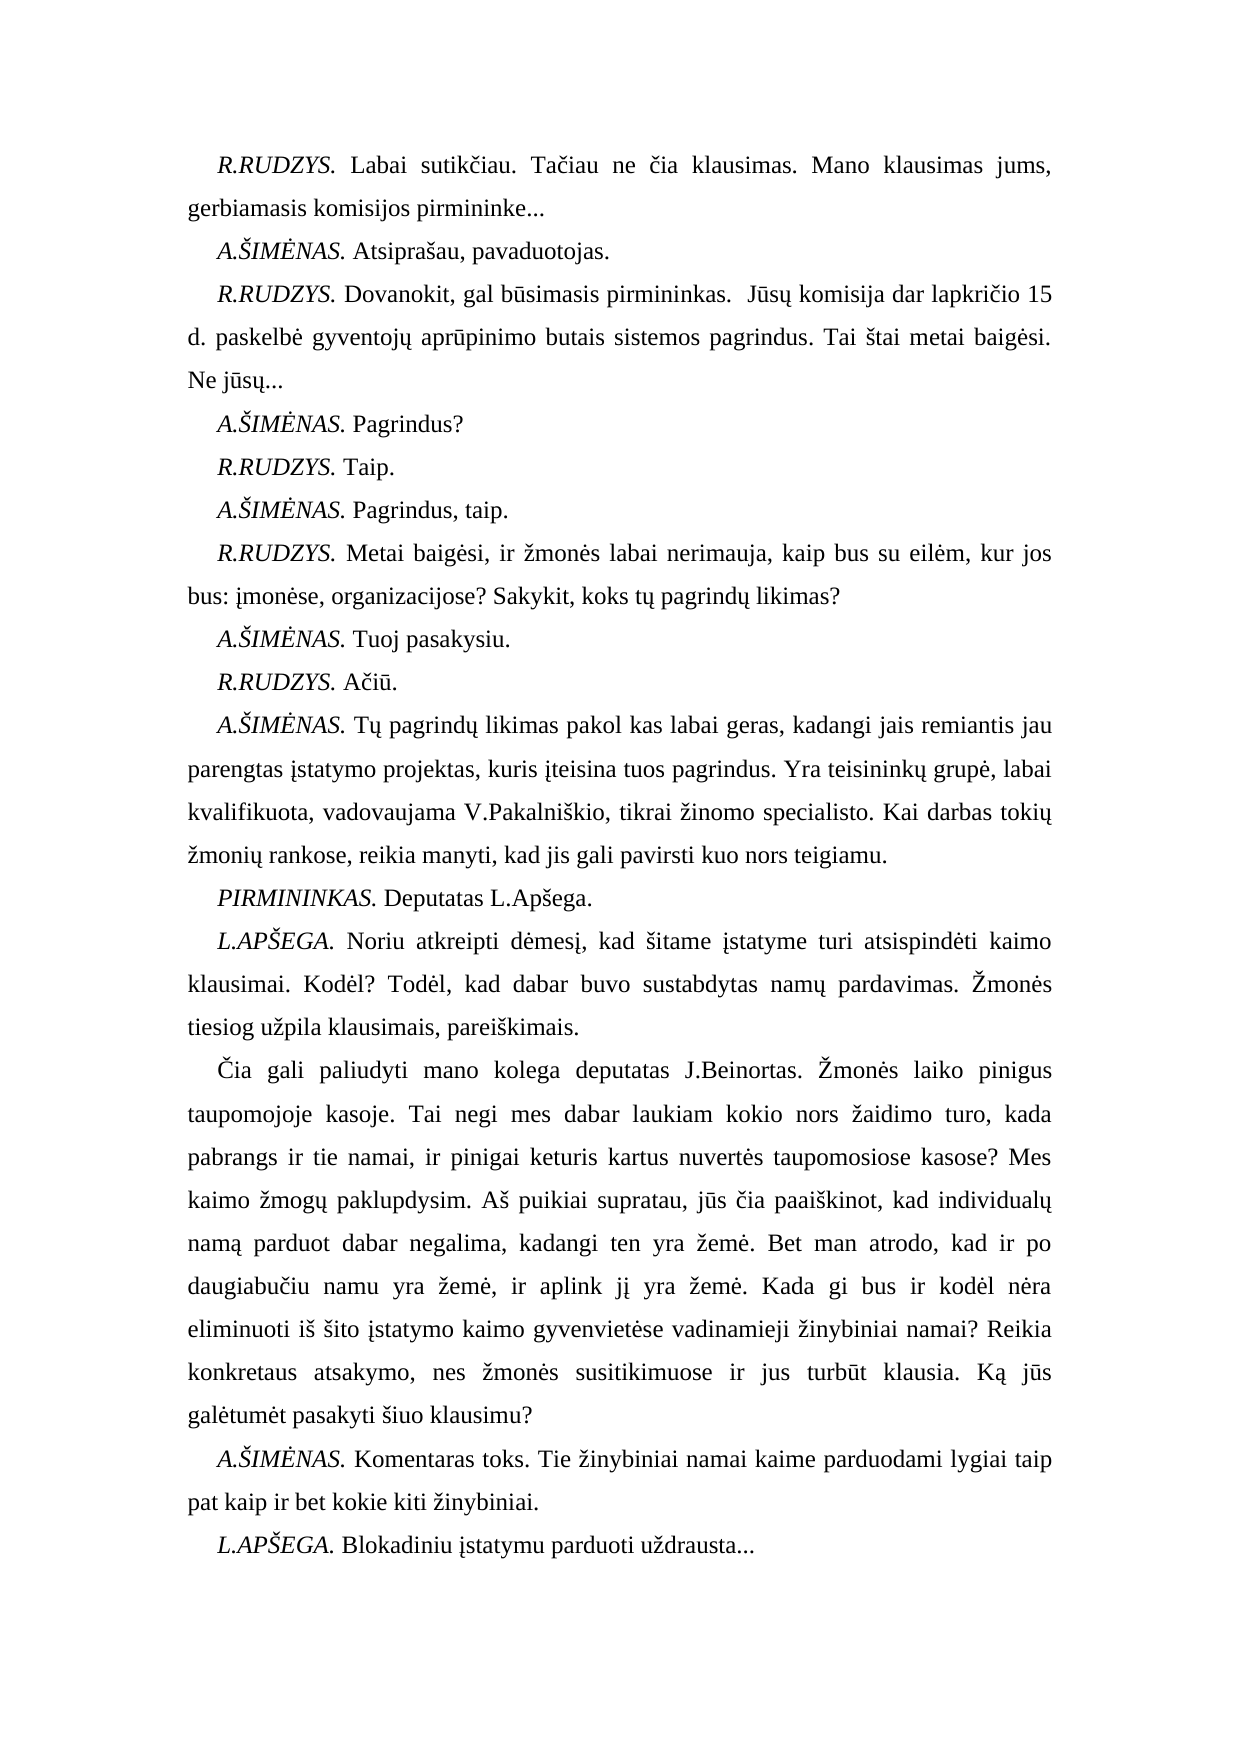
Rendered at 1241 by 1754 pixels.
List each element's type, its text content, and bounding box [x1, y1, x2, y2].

text A.ŠIMĖNAS. Tų pagrindų likimas pakol kas labai geras, kadangi jais remiantis jau parengtas įstatymo projektas, kuris įteisina tuos pagrindus. Yra teisininkų grupė, labai kvalifikuota, vadovaujama V.Pakalniškio, tikrai žinomo specialisto. Kai darbas tokių žmonių rankose, reikia manyti, kad jis gali pavirsti kuo nors teigiamu. [187, 711, 1053, 869]
text L.APŠEGA. Blokadiniu įstatymu parduoti uždrausta... [187, 1530, 1053, 1559]
text L.APŠEGA. Noriu atkreipti dėmesį, kad šitame įstatyme turi atsispindėti kaimo klausimai. Kodėl? Todėl, kad dabar buvo sustabdytas namų pardavimas. Žmonės tiesiog užpila klausimais, pareiškimais. [187, 926, 1053, 1041]
text Čia gali paliudyti mano kolega deputatas J.Beinortas. Žmonės laiko pinigus taupomojoje kasoje. Tai negi mes dabar laukiam kokio nors žaidimo turo, kada pabrangs ir tie namai, ir pinigai keturis kartus nuvertės taupomosiose kasose? Mes kaimo žmogų paklupdysim. Aš puikiai supratau, jūs čia paaiškinot, kad individualų namą parduot dabar negalima, kadangi ten yra žemė. Bet man atrodo, kad ir po daugiabučiu namu yra žemė, ir aplink jį yra žemė. Kada gi bus ir kodėl nėra eliminuoti iš šito įstatymo kaimo gyvenvietėse vadinamieji žinybiniai namai? Reikia konkretaus atsakymo, nes žmonės susitikimuose ir jus turbūt klausia. Ką jūs galėtumėt pasakyti šiuo klausimu? [187, 1056, 1053, 1429]
text R.RUDZYS. Metai baigėsi, ir žmonės labai nerimauja, kaip bus su eilėm, kur jos bus: įmonėse, organizacijose? Sakykit, koks tų pagrindų likimas? [187, 538, 1053, 610]
text R.RUDZYS. Labai sutikčiau. Tačiau ne čia klausimas. Mano klausimas jums, gerbiamasis komisijos pirmininke... [187, 150, 1053, 222]
text A.ŠIMĖNAS. Tuoj pasakysiu. [187, 624, 1053, 653]
text A.ŠIMĖNAS. Komentaras toks. Tie žinybiniai namai kaime parduodami lygiai taip pat kaip ir bet kokie kiti žinybiniai. [187, 1444, 1053, 1516]
text PIRMININKAS. Deputatas L.Apšega. [187, 883, 1053, 912]
text A.ŠIMĖNAS. Pagrindus? [187, 409, 1053, 437]
text R.RUDZYS. Ačiū. [187, 667, 1053, 696]
text R.RUDZYS. Dovanokit, gal būsimasis pirmininkas. Jūsų komisija dar lapkričio 15 d. paskelbė gyventojų aprūpinimo butais sistemos pagrindus. Tai štai metai baigėsi. Ne jūsų... [187, 279, 1053, 394]
text R.RUDZYS. Taip. [187, 452, 1053, 481]
text A.ŠIMĖNAS. Pagrindus, taip. [187, 495, 1053, 524]
text A.ŠIMĖNAS. Atsiprašau, pavaduotojas. [187, 236, 1053, 265]
